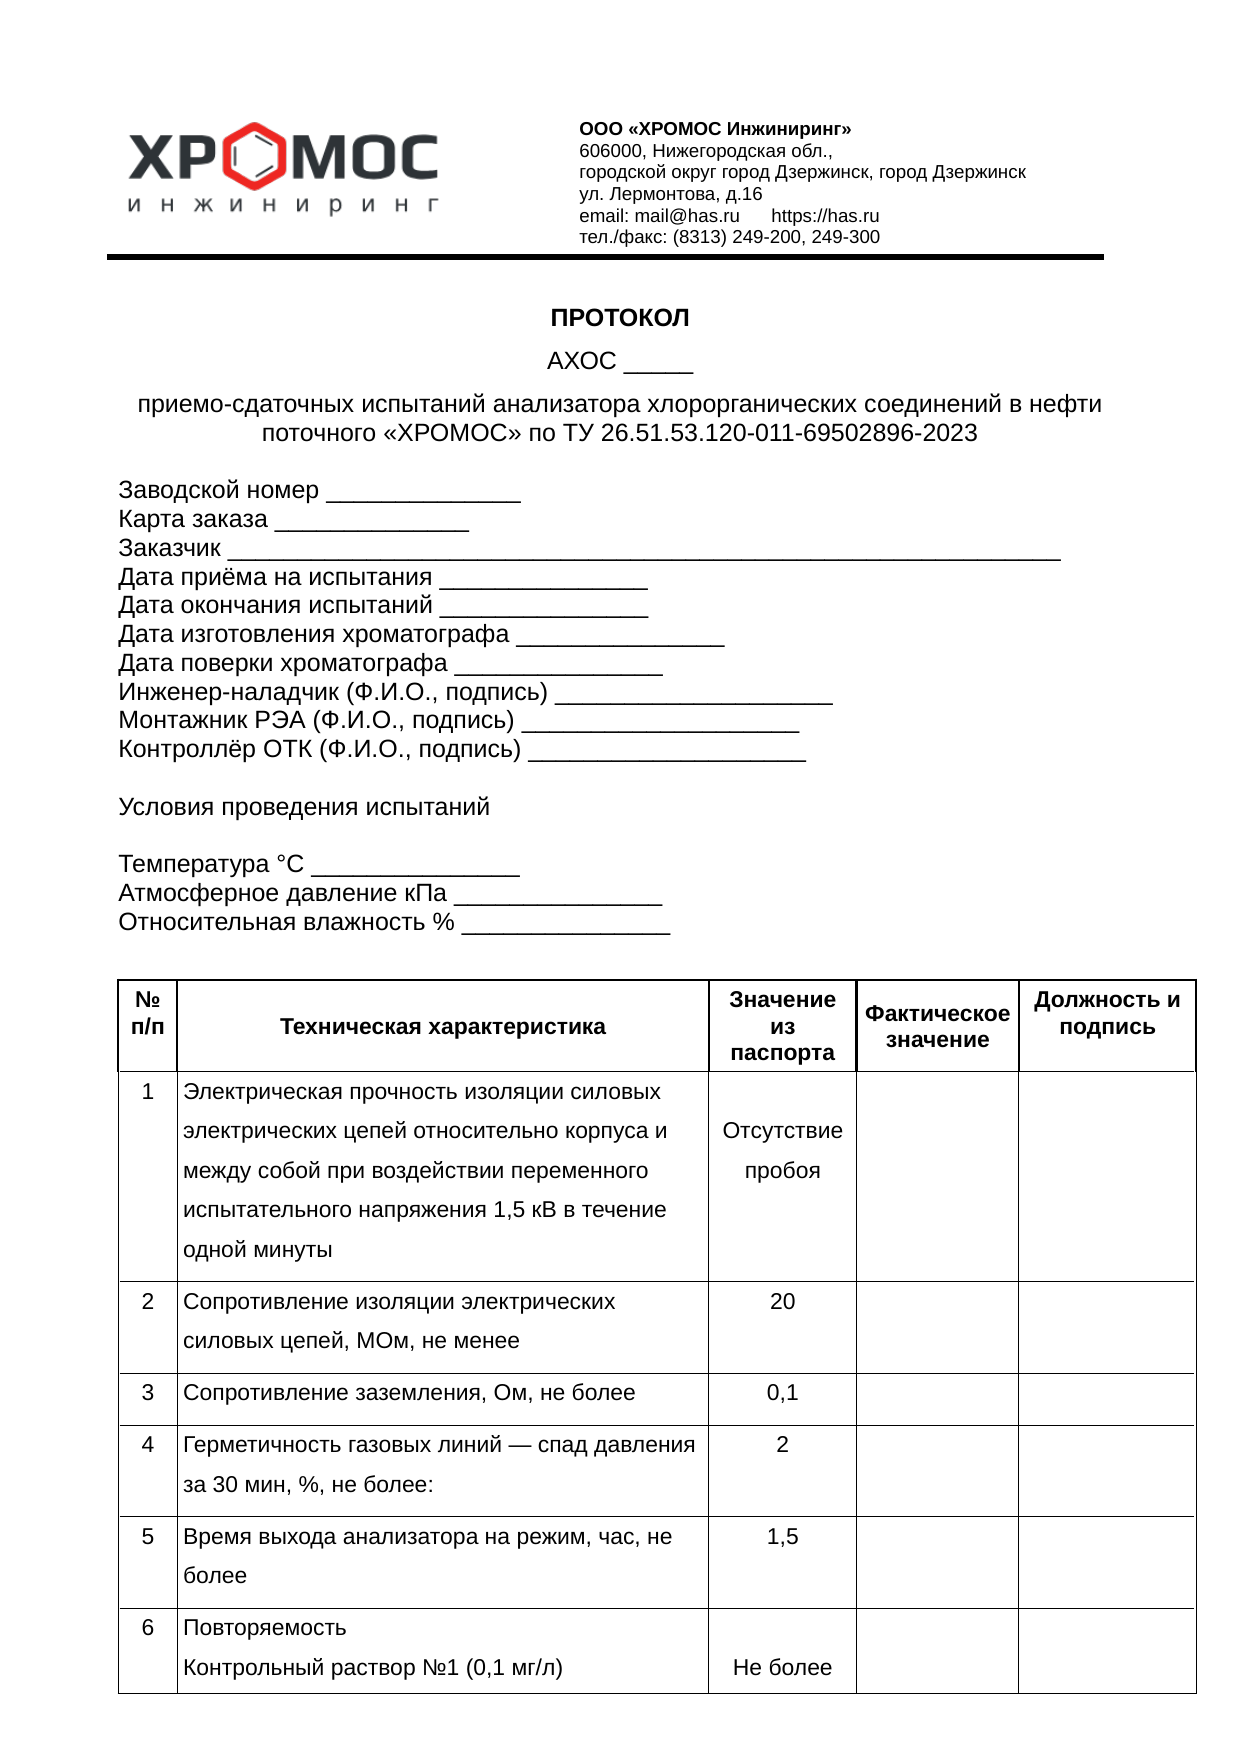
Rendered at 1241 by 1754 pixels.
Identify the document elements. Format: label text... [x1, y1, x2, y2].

table_cell 1 [119, 1072, 177, 1281]
text Карта заказа ______________ [118, 504, 1122, 533]
table_cell [1019, 1608, 1196, 1693]
picture [118, 118, 447, 221]
text Монтажник РЭА (Ф.И.О., подпись) ____________________ [118, 705, 1122, 734]
text ПРОТОКОЛ [118, 303, 1122, 332]
text Дата окончания испытаний _______________ [118, 590, 1122, 619]
table_header № п/п [119, 981, 176, 1071]
text Заказчик ____________________________________________________________ [118, 533, 1122, 562]
table_cell [1019, 1281, 1196, 1372]
text приемо-сдаточных испытаний анализатора хлорорганических соединений в нефти поточного «ХРОМОС» по ТУ 26.51.53.120-011-69502896-2023 [118, 389, 1122, 447]
table_header Должность и подпись [1020, 981, 1195, 1071]
table_header [107, 118, 568, 253]
table_cell [1019, 1516, 1196, 1607]
text Температура °C _______________ [118, 849, 1122, 878]
table_cell Не более [709, 1609, 856, 1693]
table_cell [1019, 1425, 1196, 1516]
text Дата поверки хроматографа _______________ [118, 648, 1122, 677]
table_cell [857, 1609, 1018, 1693]
table_cell [1019, 1373, 1196, 1424]
table_header ООО «ХРОМОС Инжиниринг» 606000, Нижегородская обл., городской округ город Дзержинск, город Дзержинск ул. Лермонтова, д.16 email: mail@has.ru https://has.ru тел./факс: (8313) 249-200, 249-300 [568, 118, 1104, 253]
table_cell 5 [119, 1517, 177, 1607]
text Заводской номер ______________ [118, 475, 1122, 504]
table_cell Отсутствие пробоя [709, 1072, 856, 1281]
table_header Значение из паспорта [710, 981, 855, 1071]
table_cell [857, 1374, 1018, 1424]
table_cell Сопротивление заземления, Ом, не более [178, 1374, 708, 1424]
table_header Техническая характеристика [178, 981, 708, 1071]
table_cell Герметичность газовых линий — спад давления за 30 мин, %, не более: [178, 1426, 708, 1516]
text Дата изготовления хроматографа _______________ [118, 619, 1122, 648]
table_cell Время выхода анализатора на режим, час, не более [178, 1517, 708, 1607]
table_cell [857, 1282, 1018, 1372]
table_cell 0,1 [709, 1374, 856, 1424]
table_cell [857, 1426, 1018, 1516]
table_cell [857, 1072, 1018, 1281]
text Относительная влажность % _______________ [118, 907, 1122, 935]
table_cell Сопротивление изоляции электрических силовых цепей, МОм, не менее [178, 1282, 708, 1372]
table_cell 4 [119, 1426, 177, 1516]
table_cell 2 [709, 1426, 856, 1516]
table_cell Повторяемость Контрольный раствор №1 (0,1 мг/л) [178, 1609, 708, 1693]
table_cell 3 [119, 1374, 177, 1424]
text Условия проведения испытаний [118, 792, 1122, 820]
table_cell 20 [709, 1282, 856, 1372]
table_cell 6 [119, 1609, 177, 1693]
text Контроллёр ОТК (Ф.И.О., подпись) ____________________ [118, 734, 1122, 763]
table_cell [1019, 1071, 1196, 1281]
text Атмосферное давление кПа _______________ [118, 878, 1122, 907]
table_cell 1,5 [709, 1517, 856, 1607]
text Инженер-наладчик (Ф.И.О., подпись) ____________________ [118, 677, 1122, 705]
table_cell 2 [119, 1282, 177, 1372]
table_header Фактическое значение [858, 981, 1018, 1071]
text Дата приёма на испытания _______________ [118, 562, 1122, 590]
table_cell Электрическая прочность изоляции силовых электрических цепей относительно корпуса и между собой при воздействии переменного испытательного напряжения 1,5 кВ в течение одной минуты [178, 1072, 708, 1281]
text АХОС _____ [118, 346, 1122, 375]
table_cell [857, 1517, 1018, 1607]
